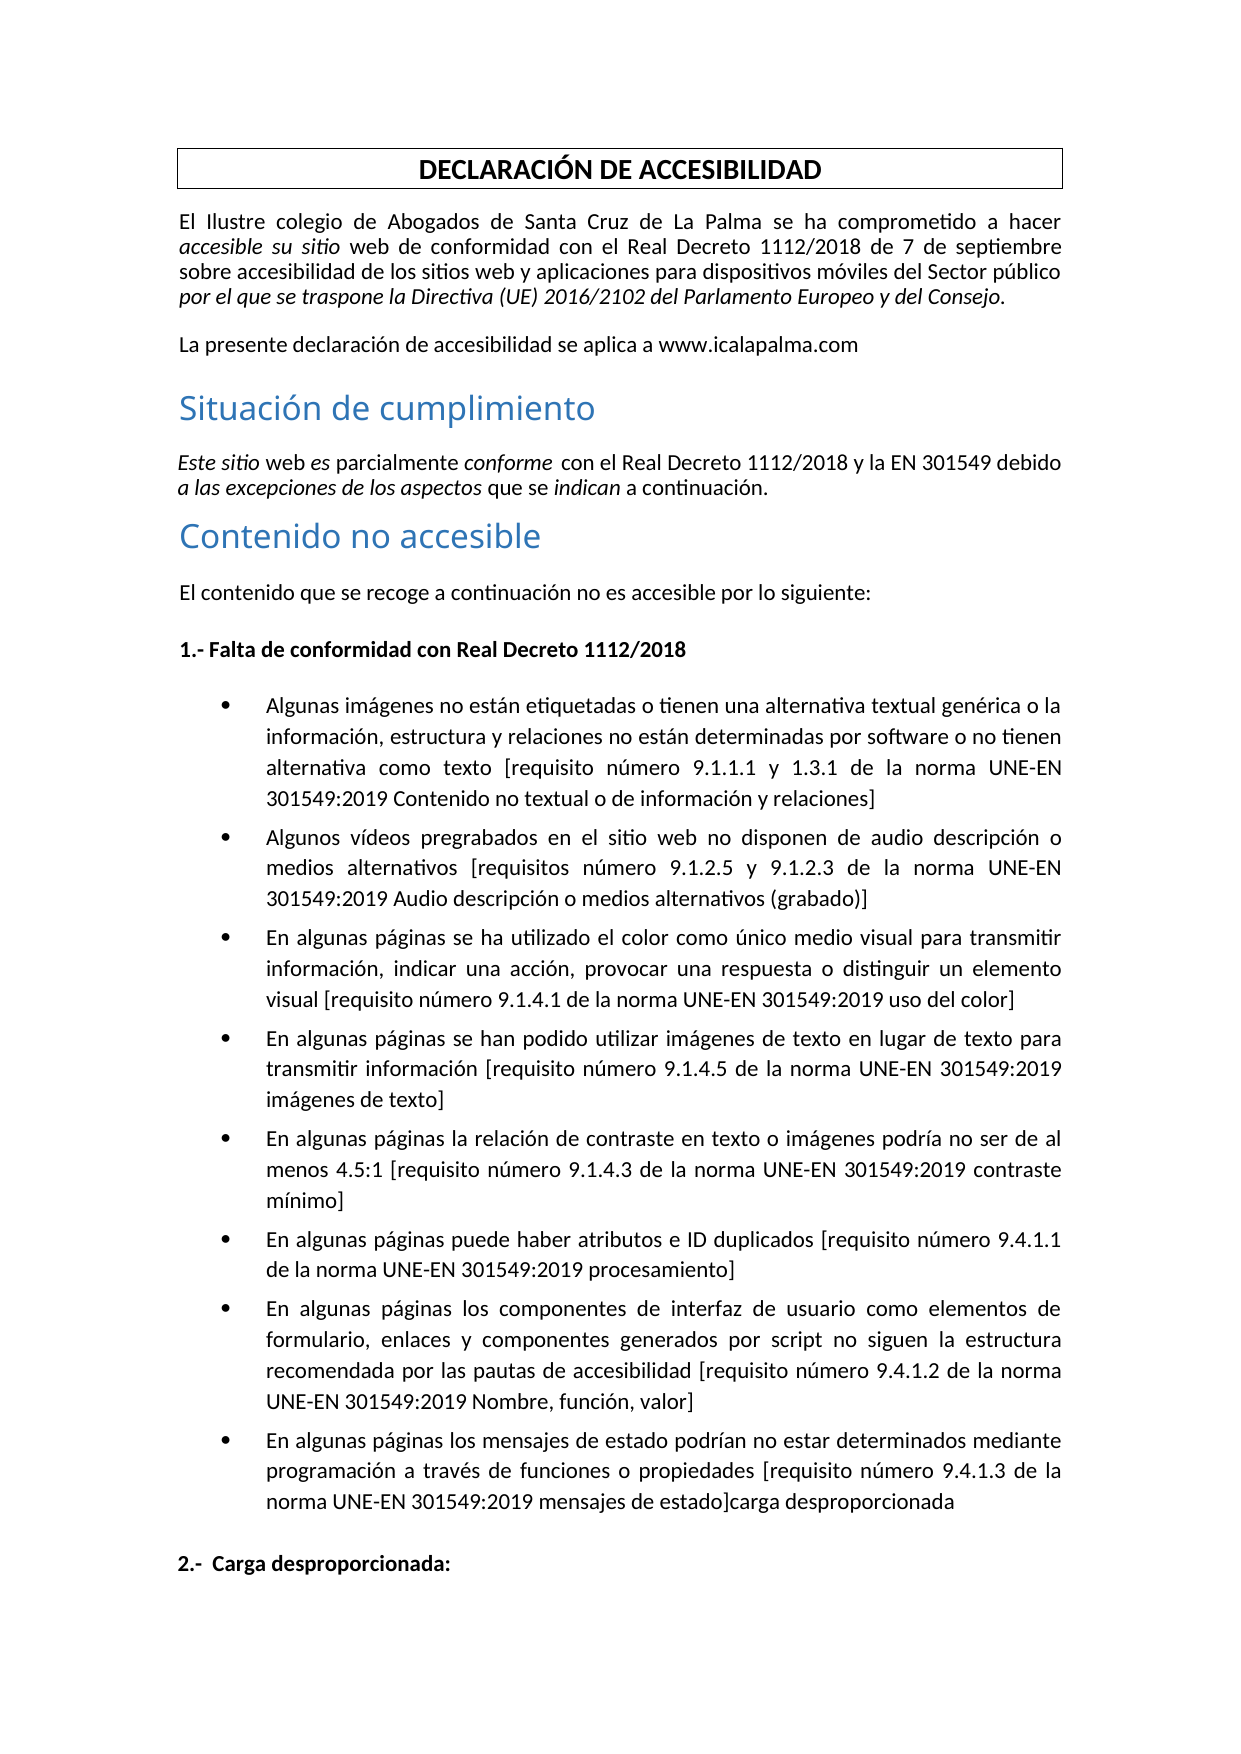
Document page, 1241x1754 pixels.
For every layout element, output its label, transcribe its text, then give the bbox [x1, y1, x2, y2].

subtitle Situación de cumplimiento [179, 385, 1063, 431]
text DECLARACIÓN DE ACCESIBILIDAD [178, 149, 1062, 188]
list En algunas páginas los componentes de interfaz de usuario como elementos de formulario, enlaces y componentes generados por script no siguen la estructura recomendada por las pautas de accesibilidad [requisito número 9.4.1.2 de la norma UNE-EN 301549:2019 Nombre, función, valor] [222, 1294, 1063, 1415]
list En algunas páginas puede haber atributos e ID duplicados [requisito número 9.4.1.1 de la norma UNE-EN 301549:2019 procesamiento] [222, 1225, 1063, 1283]
list En algunas páginas la relación de contraste en texto o imágenes podría no ser de al menos 4.5:1 [requisito número 9.1.4.3 de la norma UNE-EN 301549:2019 contraste mínimo] [222, 1124, 1063, 1214]
list En algunas páginas se ha utilizado el color como único medio visual para transmitir información, indicar una acción, provocar una respuesta o distinguir un elemento visual [requisito número 9.1.4.1 de la norma UNE-EN 301549:2019 uso del color] [222, 923, 1063, 1013]
list En algunas páginas los mensajes de estado podrían no estar determinados mediante programación a través de funciones o propiedades [requisito número 9.4.1.3 de la norma UNE-EN 301549:2019 mensajes de estado]carga desproporcionada [222, 1426, 1063, 1515]
list Algunos vídeos pregrabados en el sitio web no disponen de audio descripción o medios alternativos [requisitos número 9.1.2.5 y 9.1.2.3 de la norma UNE-EN 301549:2019 Audio descripción o medios alternativos (grabado)] [222, 823, 1063, 912]
text El contenido que se recoge a continuación no es accesible por lo siguiente: [179, 578, 1063, 606]
text 2.- Carga desproporcionada: [177, 1526, 1063, 1577]
list En algunas páginas se han podido utilizar imágenes de texto en lugar de texto para transmitir información [requisito número 9.1.4.5 de la norma UNE-EN 301549:2019 imágenes de texto] [222, 1024, 1063, 1113]
subtitle Contenido no accesible [179, 513, 1063, 558]
list Algunas imágenes no están etiquetadas o tienen una alternativa textual genérica o la información, estructura y relaciones no están determinadas por software o no tienen alternativa como texto [requisito número 9.1.1.1 y 1.3.1 de la norma UNE-EN 301549:2019 Contenido no textual o de información y relaciones] [222, 691, 1063, 812]
text La presente declaración de accesibilidad se aplica a www.icalapalma.com [179, 332, 1063, 357]
text El Ilustre colegio de Abogados de Santa Cruz de La Palma se ha comprometido a hacer accesible su sitio web de conformidad con el Real Decreto 1112/2018 de 7 de septiembre sobre accesibilidad de los sitios web y aplicaciones para dispositivos móviles del Sector público por el que se traspone la Directiva (UE) 2016/2102 del Parlamento Europeo y del Consejo. [179, 209, 1063, 310]
text Este sitio web es parcialmente conforme con el Real Decreto 1112/2018 y la EN 301549 debido a las excepciones de los aspectos que se indican a continuación. [177, 450, 1063, 501]
text 1.- Falta de conformidad con Real Decreto 1112/2018 [179, 635, 1063, 663]
